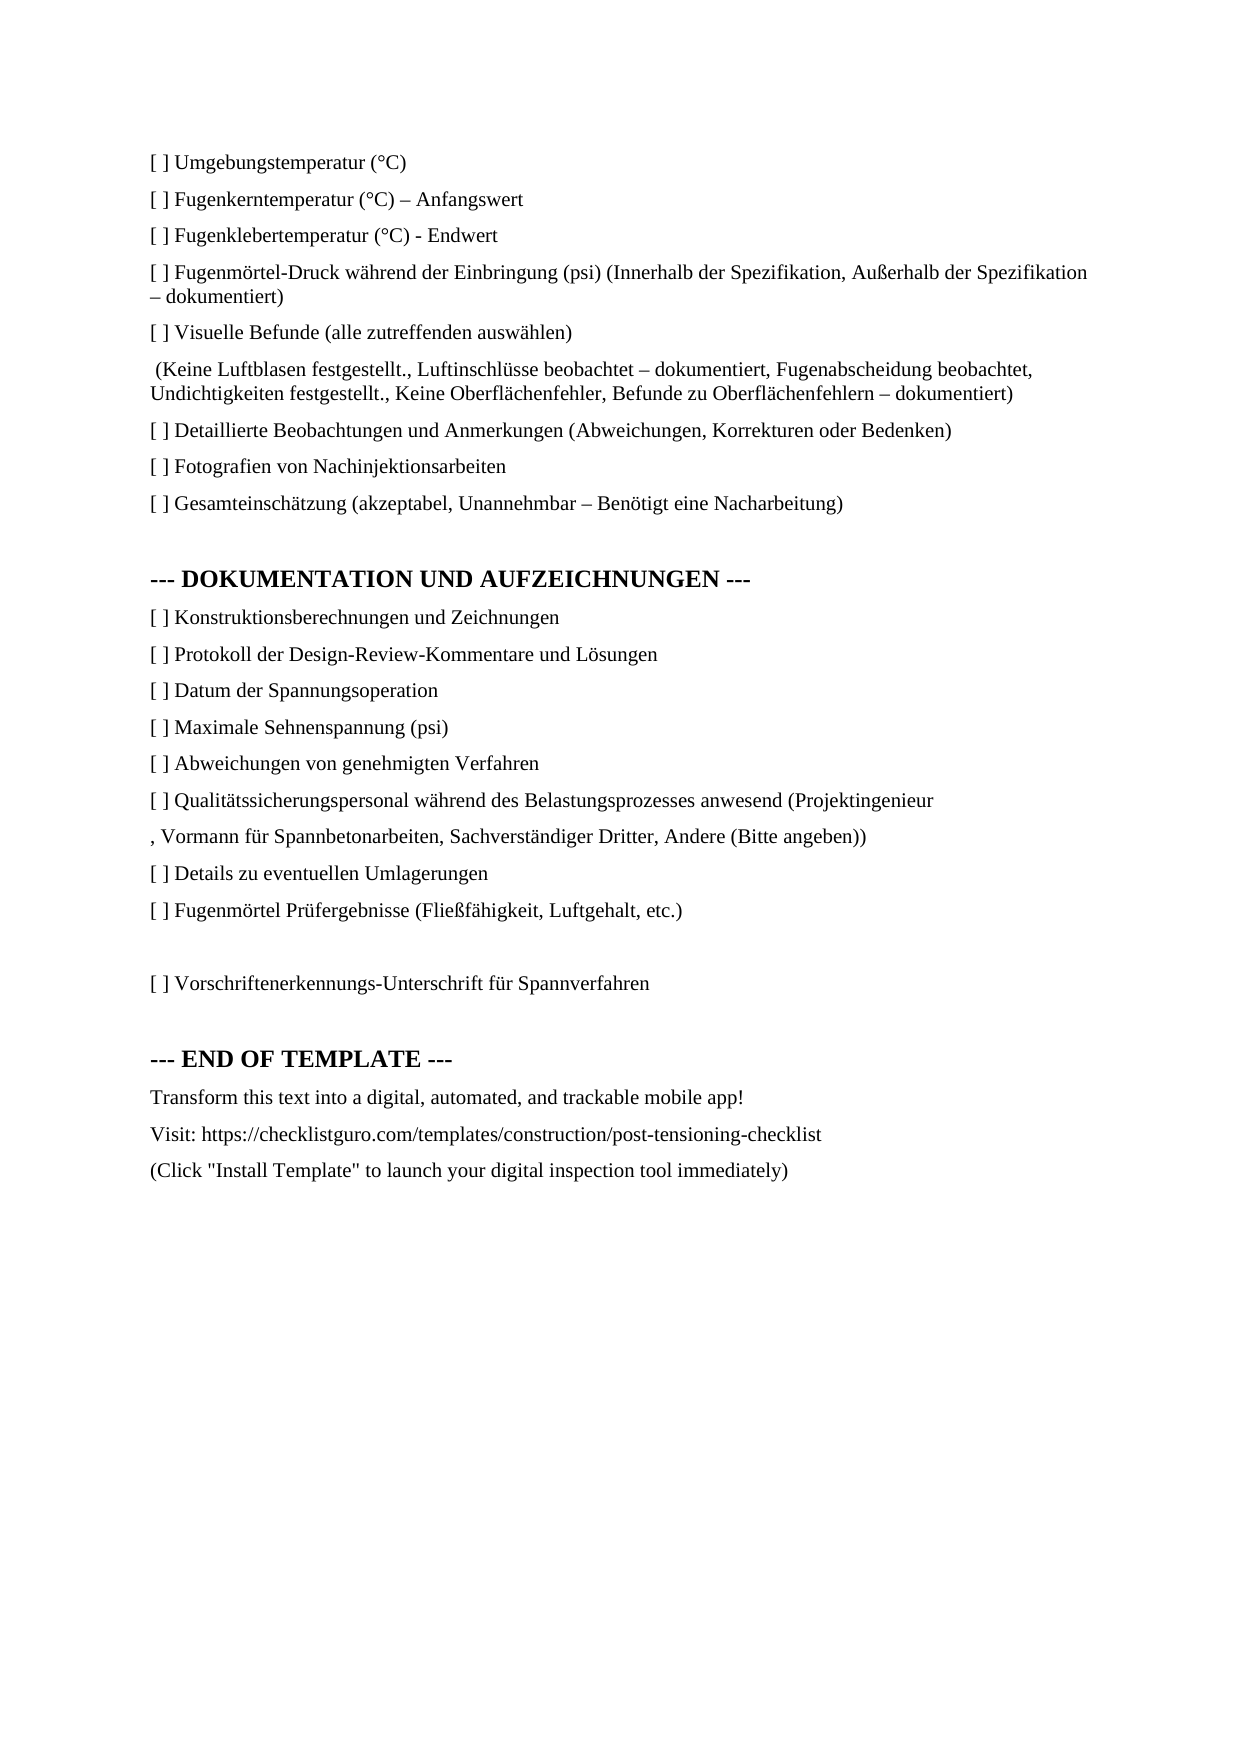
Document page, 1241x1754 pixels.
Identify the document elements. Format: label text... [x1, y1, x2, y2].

text [ ] Fugenmörtel Prüfergebnisse (Fließfähigkeit, Luftgehalt, etc.) [150, 897, 1090, 922]
text Transform this text into a digital, automated, and trackable mobile app! [150, 1085, 1090, 1109]
text , Vormann für Spannbetonarbeiten, Sachverständiger Dritter, Andere (Bitte angeben)) [150, 824, 1090, 848]
text [ ] Details zu eventuellen Umlagerungen [150, 861, 1090, 885]
text (Keine Luftblasen festgestellt., Luftinschlüsse beobachtet – dokumentiert, Fugenabscheidung beobachtet, Undichtigkeiten festgestellt., Keine Oberflächenfehler, Befunde zu Oberflächenfehlern – dokumentiert) [150, 357, 1090, 405]
text Visit: https://checklistguro.com/templates/construction/post-tensioning-checklist [150, 1122, 1090, 1146]
text [ ] Fotografien von Nachinjektionsarbeiten [150, 454, 1090, 478]
text [ ] Visuelle Befunde (alle zutreffenden auswählen) [150, 320, 1090, 344]
text [ ] Konstruktionsberechnungen und Zeichnungen [150, 605, 1090, 629]
text [ ] Maximale Sehnenspannung (psi) [150, 715, 1090, 739]
text [ ] Protokoll der Design-Review-Kommentare und Lösungen [150, 642, 1090, 666]
text [ ] Qualitätssicherungspersonal während des Belastungsprozesses anwesend (Projektingenieur [150, 788, 1090, 812]
text [ ] Gesamteinschätzung (akzeptabel, Unannehmbar – Benötigt eine Nacharbeitung) [150, 491, 1090, 515]
text [ ] Detaillierte Beobachtungen und Anmerkungen (Abweichungen, Korrekturen oder Bedenken) [150, 417, 1090, 442]
text --- DOKUMENTATION UND AUFZEICHNUNGEN --- [150, 564, 1090, 592]
text [ ] Fugenkerntemperatur (°C) – Anfangswert [150, 187, 1090, 211]
text [ ] Abweichungen von genehmigten Verfahren [150, 751, 1090, 775]
text [ ] Fugenmörtel-Druck während der Einbringung (psi) (Innerhalb der Spezifikation, Außerhalb der Spezifikation – dokumentiert) [150, 260, 1090, 308]
text (Click "Install Template" to launch your digital inspection tool immediately) [150, 1158, 1090, 1182]
text [ ] Datum der Spannungsoperation [150, 678, 1090, 702]
text [ ] Umgebungstemperatur (°C) [150, 150, 1090, 174]
text [ ] Vorschriftenerkennungs-Unterschrift für Spannverfahren [150, 971, 1090, 995]
text --- END OF TEMPLATE --- [150, 1044, 1090, 1072]
text [ ] Fugenklebertemperatur (°C) - Endwert [150, 223, 1090, 247]
